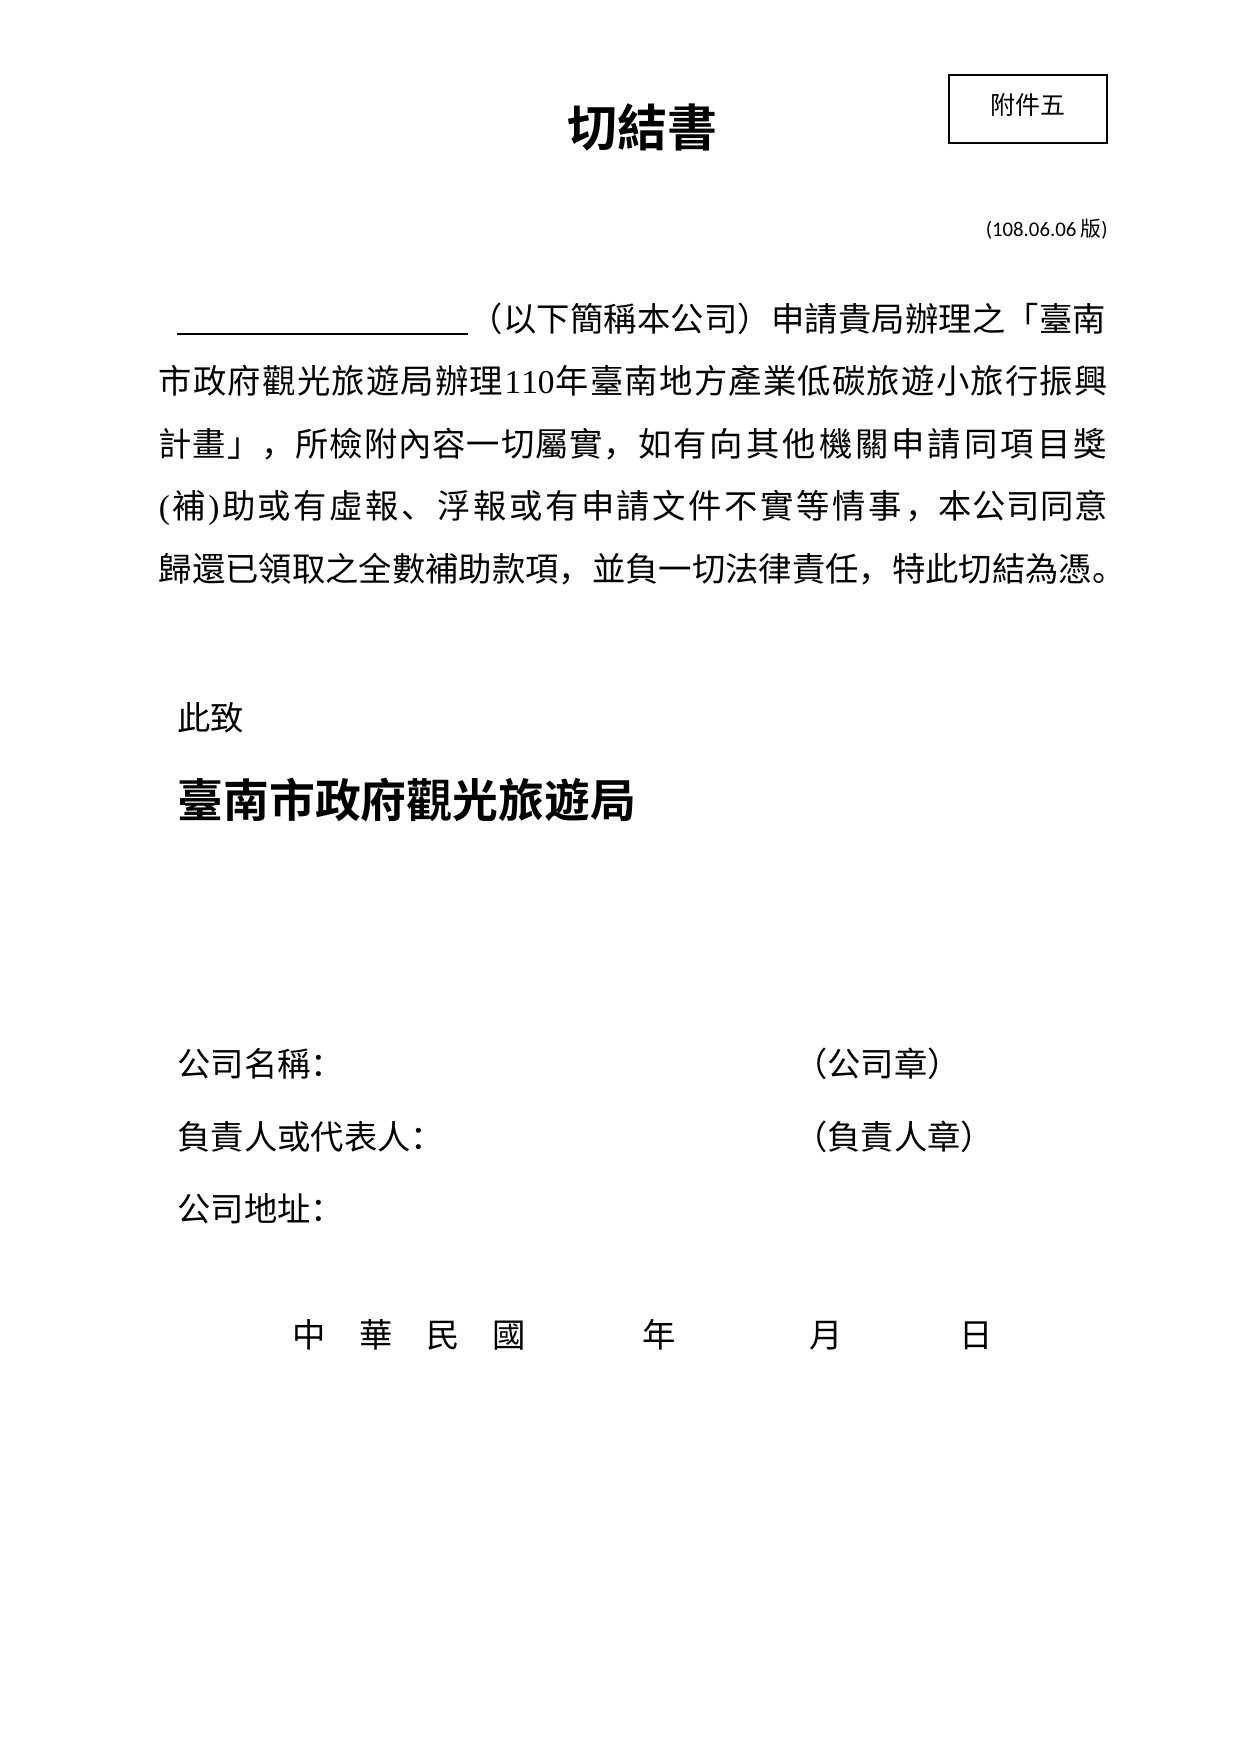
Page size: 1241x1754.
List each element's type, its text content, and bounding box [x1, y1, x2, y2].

text 公司地址： [177, 1183, 1107, 1231]
text 公司名稱： （公司章） [177, 1038, 1107, 1086]
text 切結書 [950, 76, 1106, 142]
text 負責人或代表人： （負責人章） [177, 1111, 1107, 1159]
text 此致 [177, 680, 1107, 743]
text (108.06.06版) [177, 203, 1107, 244]
text （以下簡稱本公司）申請貴局辦理之「臺南市政府觀光旅遊局辦理110年臺南地方產業低碳旅遊小旅行振興計畫」，所檢附內容一切屬實，如有向其他機關申請同項目獎(補)助或有虛報、浮報或有申請文件不實等情事，本公司同意歸還已領取之全數補助款項，並負一切法律責任，特此切結為憑。 [158, 281, 1107, 594]
text 中 華 民 國 年 月 日 [177, 1314, 1107, 1356]
text 附件五 [959, 85, 1097, 121]
text 切結書 [177, 89, 1107, 161]
text 臺南市政府觀光旅遊局 [177, 767, 1107, 829]
